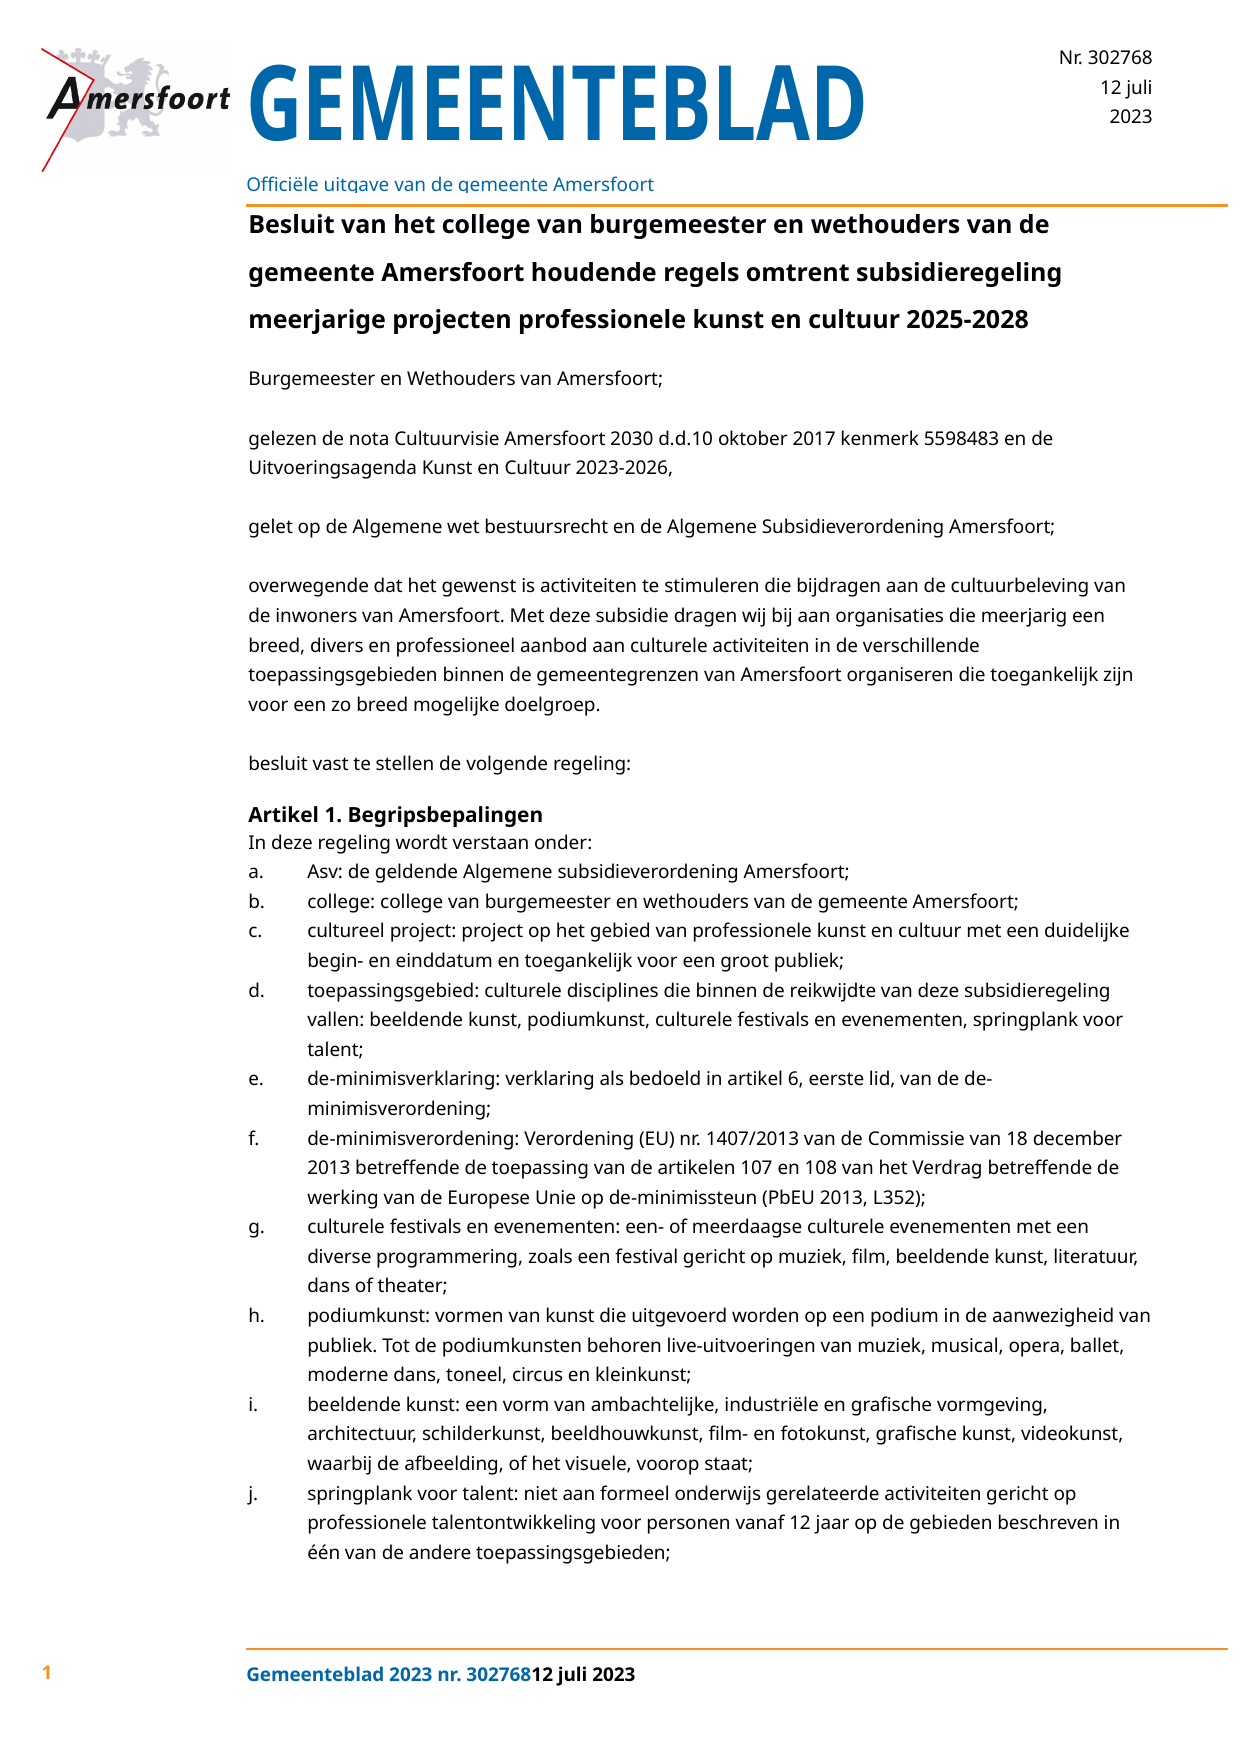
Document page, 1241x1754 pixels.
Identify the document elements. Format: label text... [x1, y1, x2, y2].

list de-minimisverklaring: verklaring als bedoeld in artikel 6, eerste lid, van de de-minimisverordening; [248, 1066, 1152, 1121]
text besluit vast te stellen de volgende regeling: [248, 750, 1152, 776]
text Burgemeester en Wethouders van Amersfoort; [248, 366, 1152, 391]
list cultureel project: project op het gebied van professionele kunst en cultuur met een duidelijke begin- en einddatum en toegankelijk voor een groot publiek; [248, 918, 1152, 973]
list toepassingsgebied: culturele disciplines die binnen de reikwijdte van deze subsidieregeling vallen: beeldende kunst, podiumkunst, culturele festivals en evenementen, springplank voor talent; [248, 977, 1152, 1062]
list culturele festivals en evenementen: een- of meerdaagse culturele evenementen met een diverse programmering, zoals een festival gericht op muziek, film, beeldende kunst, literatuur, dans of theater; [248, 1213, 1152, 1298]
list podiumkunst: vormen van kunst die uitgevoerd worden op een podium in de aanwezigheid van publiek. Tot de podiumkunsten behoren live-uitvoeringen van muziek, musical, opera, ballet, moderne dans, toneel, circus en kleinkunst; [248, 1302, 1152, 1387]
text In deze regeling wordt verstaan onder: [248, 829, 1152, 855]
list Asv: de geldende Algemene subsidieverordening Amersfoort; [248, 858, 1152, 884]
list springplank voor talent: niet aan formeel onderwijs gerelateerde activiteiten gericht op professionele talentontwikkeling voor personen vanaf 12 jaar op de gebieden beschreven in één van de andere toepassingsgebieden; [248, 1480, 1152, 1565]
text gelezen de nota Cultuurvisie Amersfoort 2030 d.d.10 oktober 2017 kenmerk 5598483 en de Uitvoeringsagenda Kunst en Cultuur 2023-2026, [248, 425, 1152, 480]
picture [41, 47, 231, 172]
text overwegende dat het gewenst is activiteiten te stimuleren die bijdragen aan de cultuurbeleving van de inwoners van Amersfoort. Met deze subsidie dragen wij bij aan organisaties die meerjarig een breed, divers en professioneel aanbod aan culturele activiteiten in de verschillende toepassingsgebieden binnen de gemeentegrenzen van Amersfoort organiseren die toegankelijk zijn voor een zo breed mogelijke doelgroep. [248, 573, 1152, 717]
text gelet op de Algemene wet bestuursrecht en de Algemene Subsidieverordening Amersfoort; [248, 513, 1152, 539]
text Besluit van het college van burgemeester en wethouders van de gemeente Amersfoort houdende regels omtrent subsidieregeling meerjarige projecten professionele kunst en cultuur 2025-2028 [248, 207, 1152, 336]
list beeldende kunst: een vorm van ambachtelijke, industriële en grafische vormgeving, architectuur, schilderkunst, beeldhouwkunst, film- en fotokunst, grafische kunst, videokunst, waarbij de afbeelding, of het visuele, voorop staat; [248, 1391, 1152, 1476]
list de-minimisverordening: Verordening (EU) nr. 1407/2013 van de Commissie van 18 december 2013 betreffende de toepassing van de artikelen 107 en 108 van het Verdrag betreffende de werking van de Europese Unie op de-minimissteun (PbEU 2013, L352); [248, 1125, 1152, 1210]
text Artikel 1. Begripsbepalingen [248, 801, 1152, 829]
list college: college van burgemeester en wethouders van de gemeente Amersfoort; [248, 888, 1152, 914]
